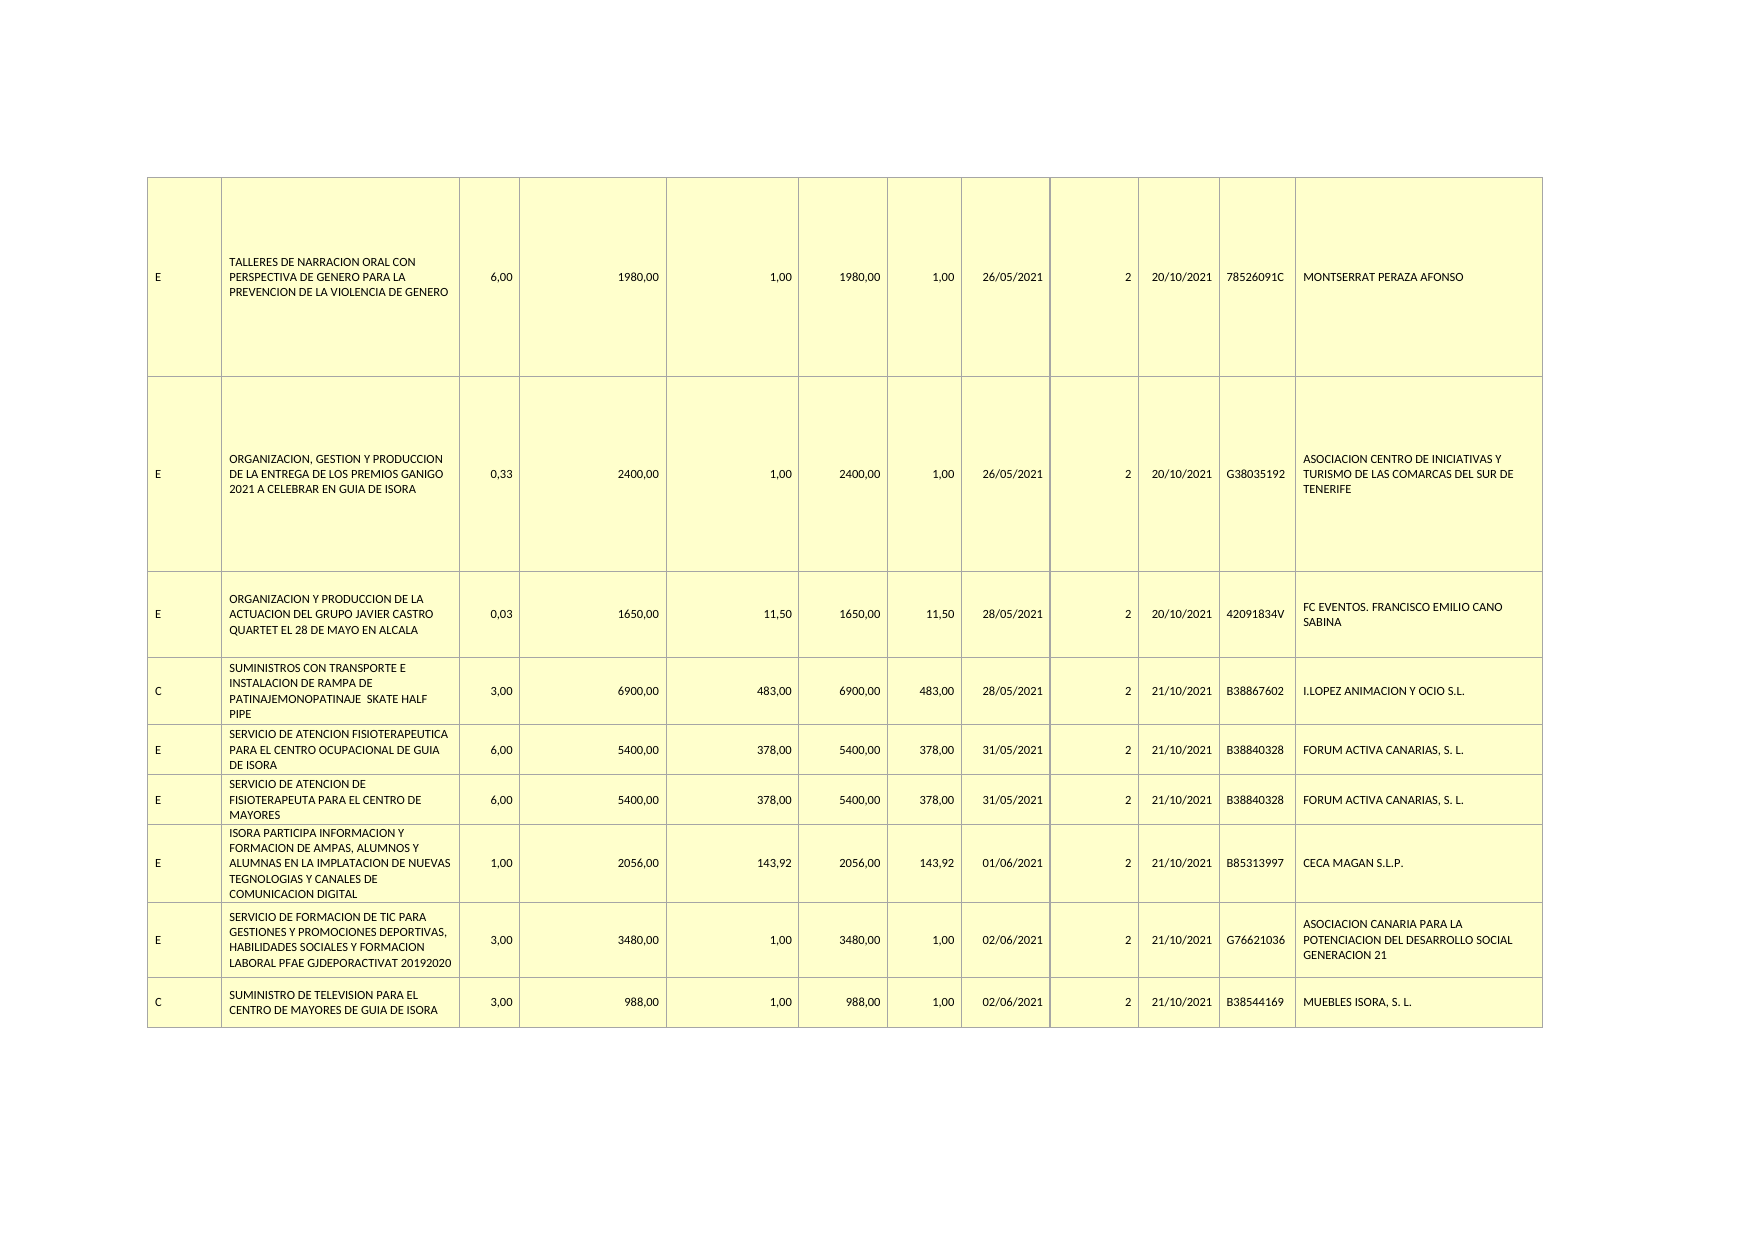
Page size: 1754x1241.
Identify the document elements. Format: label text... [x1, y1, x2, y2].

table_cell 1,00 [888, 178, 961, 376]
table_cell 2 [1051, 377, 1138, 571]
table_cell SERVICIO DE ATENCION DE FISIOTERAPEUTA PARA EL CENTRO DE MAYORES [222, 775, 459, 824]
table_cell B85313997 [1220, 825, 1295, 902]
table_cell 28/05/2021 [962, 572, 1049, 657]
table_cell ORGANIZACION, GESTION Y PRODUCCION DE LA ENTREGA DE LOS PREMIOS GANIGO 2021 A CELEBRAR EN GUIA DE ISORA [222, 377, 459, 571]
table_cell C [148, 978, 221, 1027]
table_cell 1,00 [888, 978, 961, 1027]
table_cell 483,00 [667, 658, 798, 724]
table_cell 0,33 [460, 377, 519, 571]
table_cell 26/05/2021 [962, 178, 1049, 376]
table_cell ISORA PARTICIPA INFORMACION Y FORMACION DE AMPAS, ALUMNOS Y ALUMNAS EN LA IMPLATACION DE NUEVAS TEGNOLOGIAS Y CANALES DE COMUNICACION DIGITAL [222, 825, 459, 902]
table_cell 6900,00 [799, 658, 887, 724]
table_cell 6,00 [460, 725, 519, 774]
table_cell I.LOPEZ ANIMACION Y OCIO S.L. [1296, 658, 1542, 724]
table_cell 01/06/2021 [962, 825, 1049, 902]
table_cell 5400,00 [799, 775, 887, 824]
table_cell 02/06/2021 [962, 978, 1049, 1027]
table_cell 1,00 [667, 903, 798, 977]
table_cell 5400,00 [520, 725, 666, 774]
table_cell 31/05/2021 [962, 775, 1049, 824]
table_cell E [148, 178, 221, 376]
table_cell 3,00 [460, 978, 519, 1027]
table_cell 378,00 [667, 725, 798, 774]
table_cell G76621036 [1220, 903, 1295, 977]
table_cell 3480,00 [799, 903, 887, 977]
table_cell 02/06/2021 [962, 903, 1049, 977]
table_cell 78526091C [1220, 178, 1295, 376]
table_cell FORUM ACTIVA CANARIAS, S. L. [1296, 775, 1542, 824]
table_cell 1,00 [460, 825, 519, 902]
table_cell 26/05/2021 [962, 377, 1049, 571]
table_cell B38840328 [1220, 775, 1295, 824]
table_cell E [148, 377, 221, 571]
table_cell E [148, 775, 221, 824]
table_cell CECA MAGAN S.L.P. [1296, 825, 1542, 902]
table_cell 2 [1051, 178, 1138, 376]
table_cell 21/10/2021 [1139, 775, 1219, 824]
table_cell 2 [1051, 903, 1138, 977]
table_cell 21/10/2021 [1139, 978, 1219, 1027]
table_cell 2 [1051, 978, 1138, 1027]
table_cell 1,00 [888, 903, 961, 977]
table_cell 0,03 [460, 572, 519, 657]
table_cell 2400,00 [520, 377, 666, 571]
table_cell 1,00 [888, 377, 961, 571]
table_cell 20/10/2021 [1139, 572, 1219, 657]
table_cell 5400,00 [799, 725, 887, 774]
table_cell 378,00 [888, 775, 961, 824]
table_cell 28/05/2021 [962, 658, 1049, 724]
table_cell 483,00 [888, 658, 961, 724]
table_cell B38544169 [1220, 978, 1295, 1027]
table_cell SERVICIO DE ATENCION FISIOTERAPEUTICA PARA EL CENTRO OCUPACIONAL DE GUIA DE ISORA [222, 725, 459, 774]
table_cell 5400,00 [520, 775, 666, 824]
table_cell 378,00 [888, 725, 961, 774]
table_cell SERVICIO DE FORMACION DE TIC PARA GESTIONES Y PROMOCIONES DEPORTIVAS, HABILIDADES SOCIALES Y FORMACION LABORAL PFAE GJDEPORACTIVAT 20192020 [222, 903, 459, 977]
table_cell 1980,00 [799, 178, 887, 376]
table_cell SUMINISTRO DE TELEVISION PARA EL CENTRO DE MAYORES DE GUIA DE ISORA [222, 978, 459, 1027]
table_cell MUEBLES ISORA, S. L. [1296, 978, 1542, 1027]
table_cell B38867602 [1220, 658, 1295, 724]
table_cell B38840328 [1220, 725, 1295, 774]
table_cell 3480,00 [520, 903, 666, 977]
table_cell 11,50 [667, 572, 798, 657]
table_cell 2056,00 [520, 825, 666, 902]
table_cell ASOCIACION CANARIA PARA LA POTENCIACION DEL DESARROLLO SOCIAL GENERACION 21 [1296, 903, 1542, 977]
table_cell 6,00 [460, 178, 519, 376]
table_cell E [148, 903, 221, 977]
table_cell 6,00 [460, 775, 519, 824]
table_cell 1,00 [667, 178, 798, 376]
table_cell MONTSERRAT PERAZA AFONSO [1296, 178, 1542, 376]
table_cell C [148, 658, 221, 724]
table_cell FORUM ACTIVA CANARIAS, S. L. [1296, 725, 1542, 774]
table_cell 6900,00 [520, 658, 666, 724]
table_cell 21/10/2021 [1139, 903, 1219, 977]
table_cell G38035192 [1220, 377, 1295, 571]
table_cell 2400,00 [799, 377, 887, 571]
table_cell 1980,00 [520, 178, 666, 376]
table_cell TALLERES DE NARRACION ORAL CON PERSPECTIVA DE GENERO PARA LA PREVENCION DE LA VIOLENCIA DE GENERO [222, 178, 459, 376]
table_cell 143,92 [667, 825, 798, 902]
table_cell ORGANIZACION Y PRODUCCION DE LA ACTUACION DEL GRUPO JAVIER CASTRO QUARTET EL 28 DE MAYO EN ALCALA [222, 572, 459, 657]
table_cell 988,00 [520, 978, 666, 1027]
table_cell 21/10/2021 [1139, 658, 1219, 724]
table_cell 143,92 [888, 825, 961, 902]
table_cell 2 [1051, 572, 1138, 657]
table_cell 1650,00 [799, 572, 887, 657]
table_cell 21/10/2021 [1139, 725, 1219, 774]
table_cell 3,00 [460, 903, 519, 977]
table_cell E [148, 725, 221, 774]
table_cell 2 [1051, 775, 1138, 824]
table_cell SUMINISTROS CON TRANSPORTE E INSTALACION DE RAMPA DE PATINAJEMONOPATINAJE SKATE HALF PIPE [222, 658, 459, 724]
table_cell E [148, 572, 221, 657]
table_cell 988,00 [799, 978, 887, 1027]
table_cell 42091834V [1220, 572, 1295, 657]
table_cell 1,00 [667, 978, 798, 1027]
table_cell 1,00 [667, 377, 798, 571]
table_cell 20/10/2021 [1139, 377, 1219, 571]
table_cell 378,00 [667, 775, 798, 824]
table_cell 2 [1051, 658, 1138, 724]
table_cell 11,50 [888, 572, 961, 657]
table_cell 2056,00 [799, 825, 887, 902]
table_cell 2 [1051, 725, 1138, 774]
table_cell 21/10/2021 [1139, 825, 1219, 902]
table_cell 31/05/2021 [962, 725, 1049, 774]
table_cell 20/10/2021 [1139, 178, 1219, 376]
table_cell 2 [1051, 825, 1138, 902]
table_cell ASOCIACION CENTRO DE INICIATIVAS Y TURISMO DE LAS COMARCAS DEL SUR DE TENERIFE [1296, 377, 1542, 571]
table_cell E [148, 825, 221, 902]
table_cell 3,00 [460, 658, 519, 724]
table_cell FC EVENTOS. FRANCISCO EMILIO CANO SABINA [1296, 572, 1542, 657]
table_cell 1650,00 [520, 572, 666, 657]
